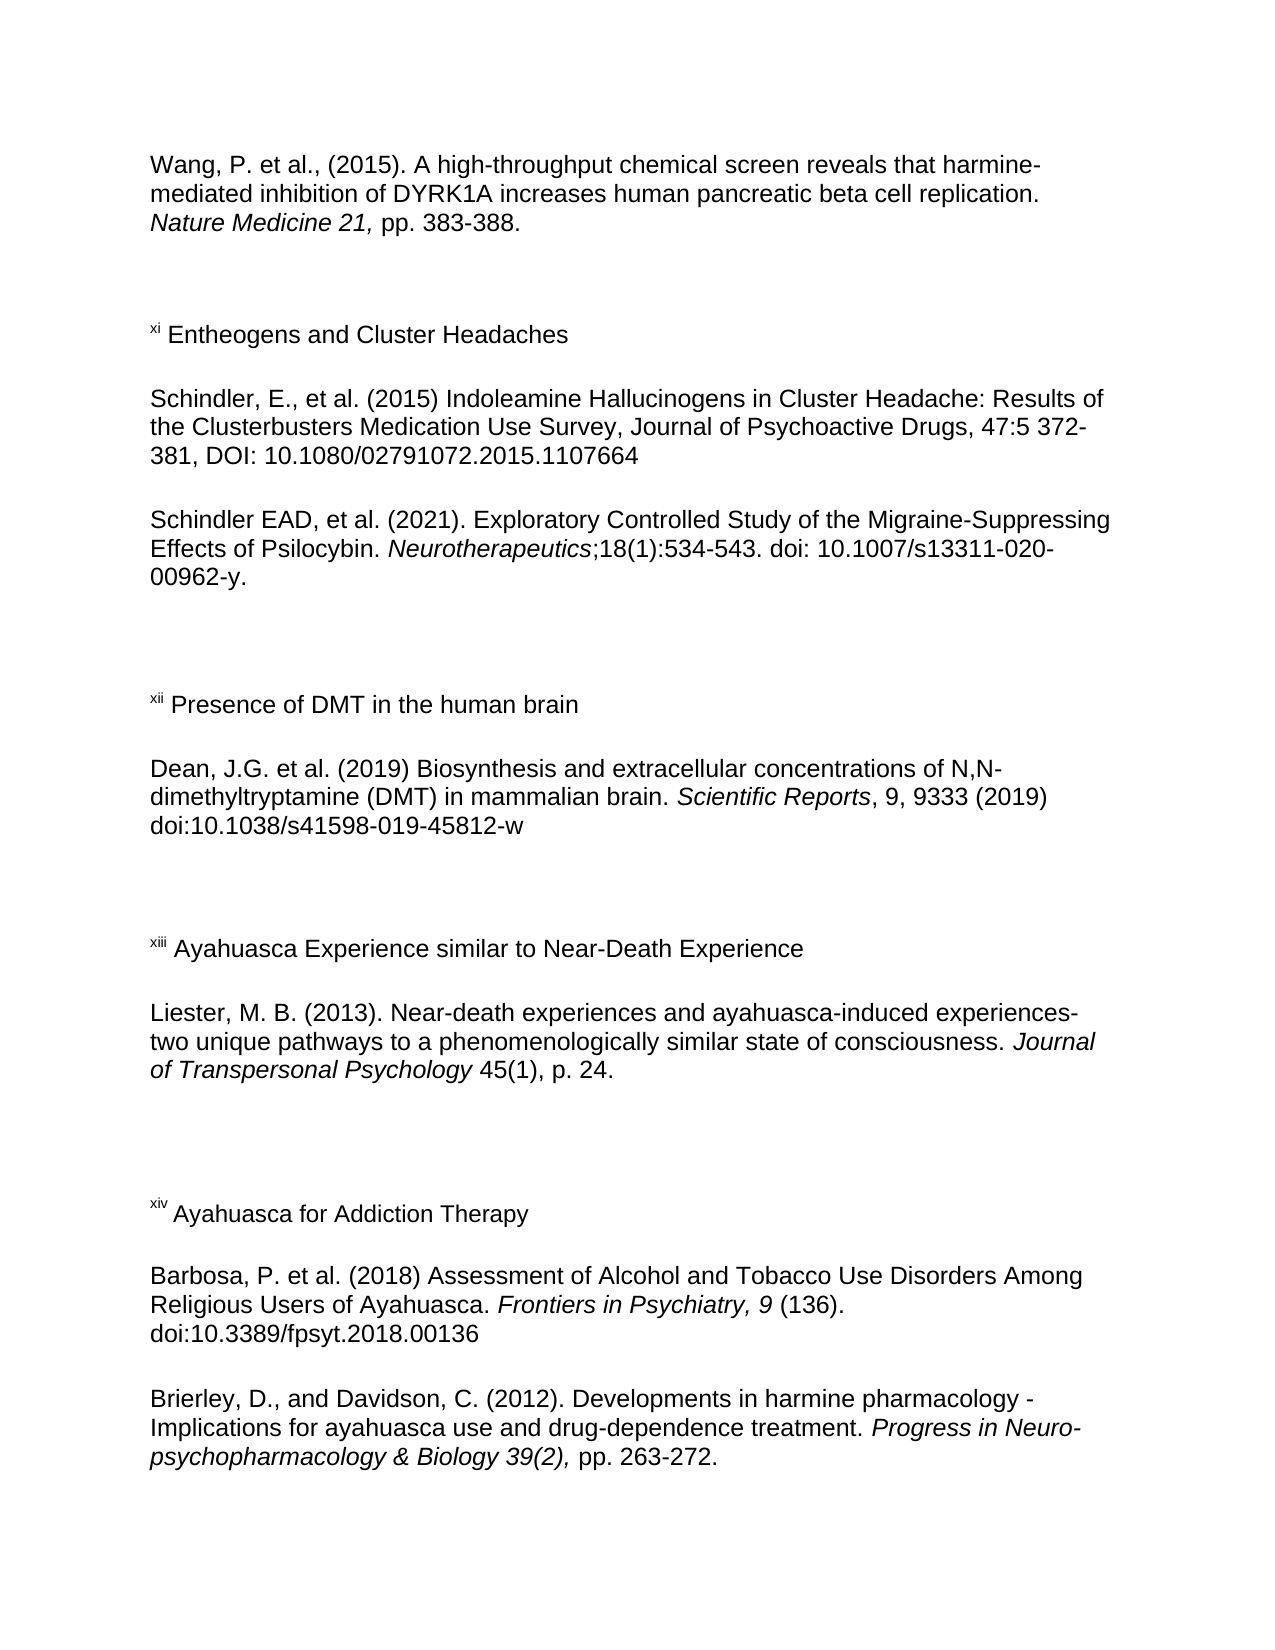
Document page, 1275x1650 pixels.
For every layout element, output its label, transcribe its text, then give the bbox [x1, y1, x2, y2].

text Schindler, E., et al. (2015) Indoleamine Hallucinogens in Cluster Headache: Results of the Clusterbusters Medication Use Survey, Journal of Psychoactive Drugs, 47:5 372-381, DOI: 10.1080/02791072.2015.1107664 [150, 384, 1125, 470]
text Brierley, D., and Davidson, C. (2012). Developments in harmine pharmacology - Implications for ayahuasca use and drug-dependence treatment. Progress in Neuro-psychopharmacology & Biology 39(2), pp. 263-272. [150, 1384, 1125, 1470]
text Dean, J.G. et al. (2019) Biosynthesis and extracellular concentrations of N,N-dimethyltryptamine (DMT) in mammalian brain. Scientific Reports, 9, 9333 (2019) doi:10.1038/s41598-019-45812-w [150, 754, 1125, 840]
text Schindler EAD, et al. (2021). Exploratory Controlled Study of the Migraine-Suppressing Effects of Psilocybin. Neurotherapeutics;18(1):534-543. doi: 10.1007/s13311-020-00962-y. [150, 505, 1125, 591]
text Barbosa, P. et al. (2018) Assessment of Alcohol and Tobacco Use Disorders Among Religious Users of Ayahuasca. Frontiers in Psychiatry, 9 (136). doi:10.3389/fpsyt.2018.00136 [150, 1261, 1125, 1347]
text Wang, P. et al., (2015). A high-throughput chemical screen reveals that harmine- mediated inhibition of DYRK1A increases human pancreatic beta cell replication. Nature Medicine 21, pp. 383-388. [150, 150, 1125, 236]
text xiii Ayahuasca Experience similar to Near-Death Experience [150, 934, 1125, 963]
text xi Entheogens and Cluster Headaches [150, 320, 1125, 349]
text xiv Ayahuasca for Addiction Therapy [150, 1180, 1125, 1228]
text xii Presence of DMT in the human brain [150, 690, 1125, 719]
text Liester, M. B. (2013). Near-death experiences and ayahuasca-induced experiences- two unique pathways to a phenomenologically similar state of consciousness. Journal of Transpersonal Psychology 45(1), p. 24. [150, 998, 1125, 1084]
